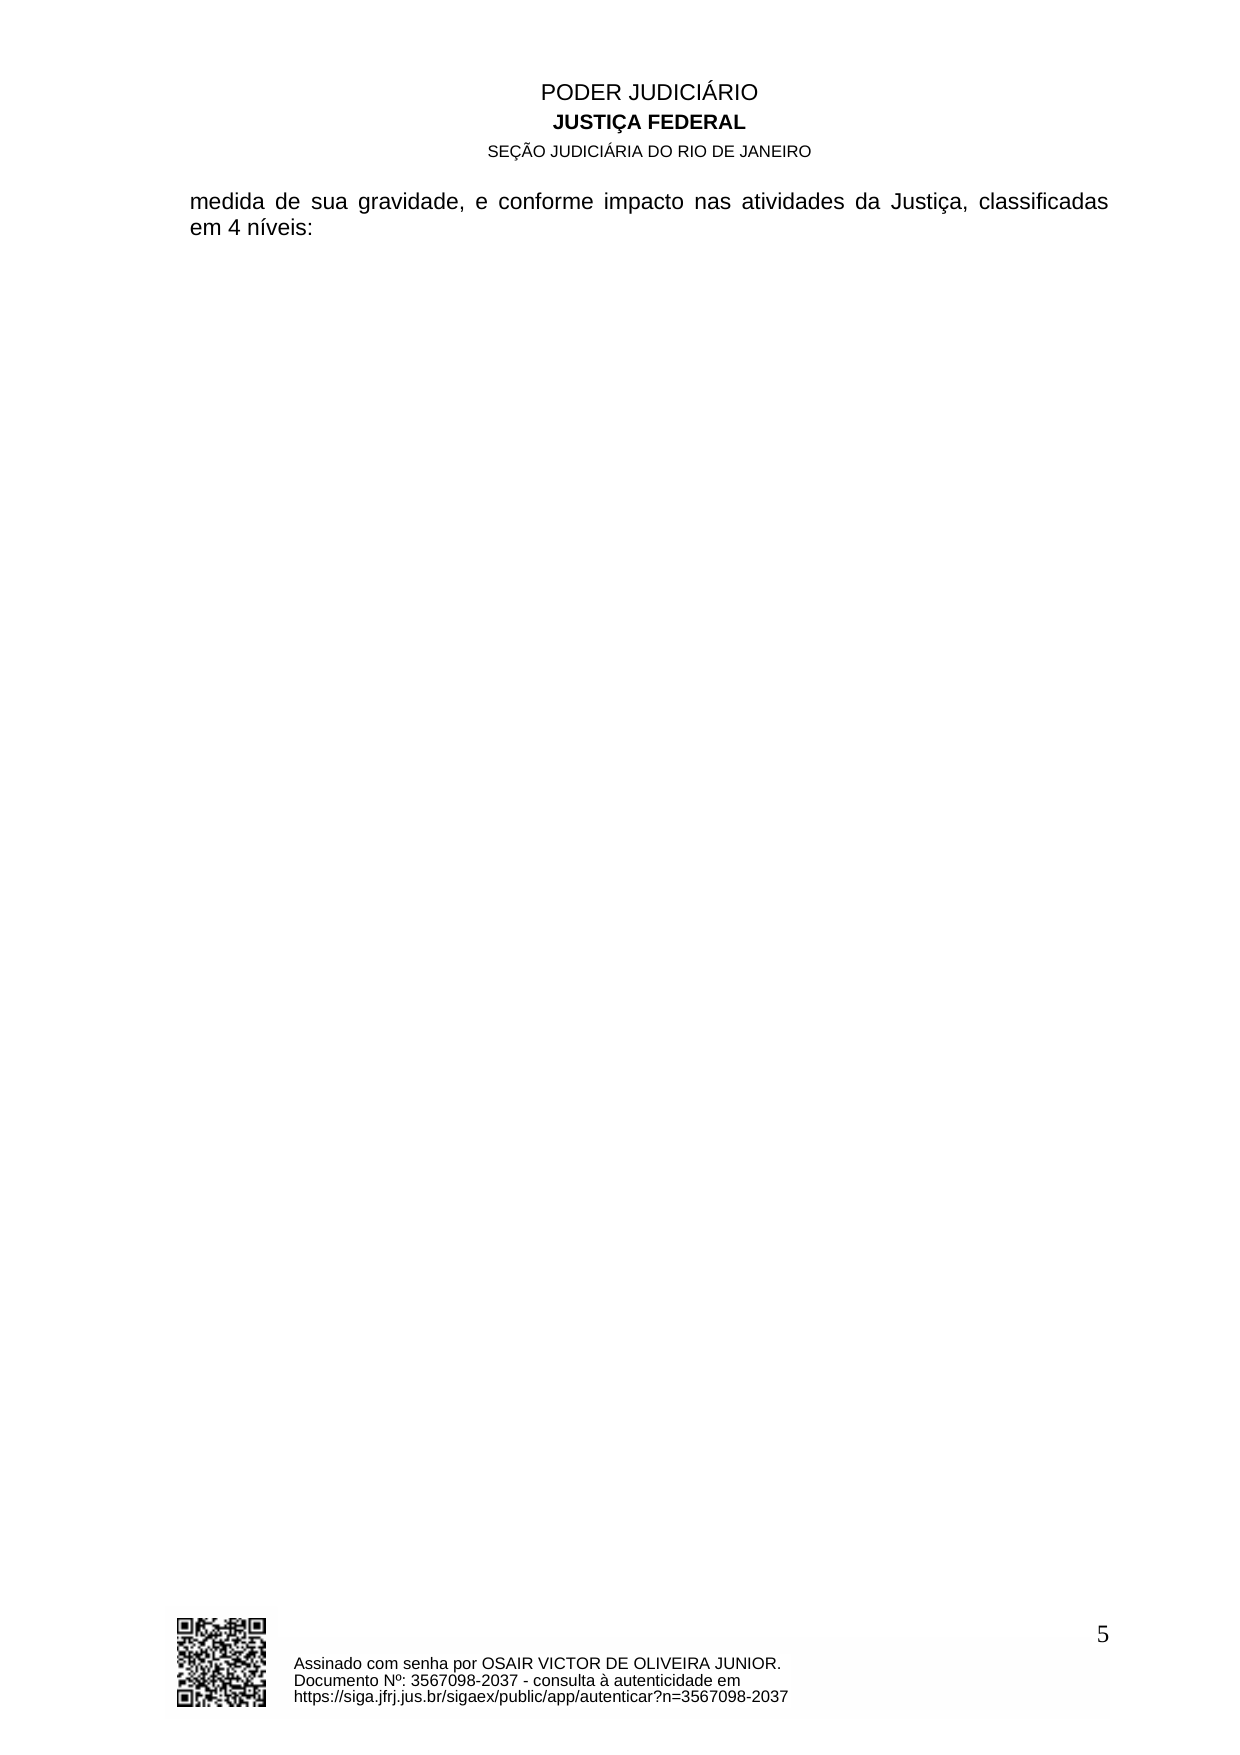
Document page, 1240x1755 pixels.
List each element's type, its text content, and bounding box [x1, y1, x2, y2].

list medida de sua gravidade, e conforme impacto nas atividades da Justiça, classificadas em 4 níveis: [164, 188, 1109, 241]
